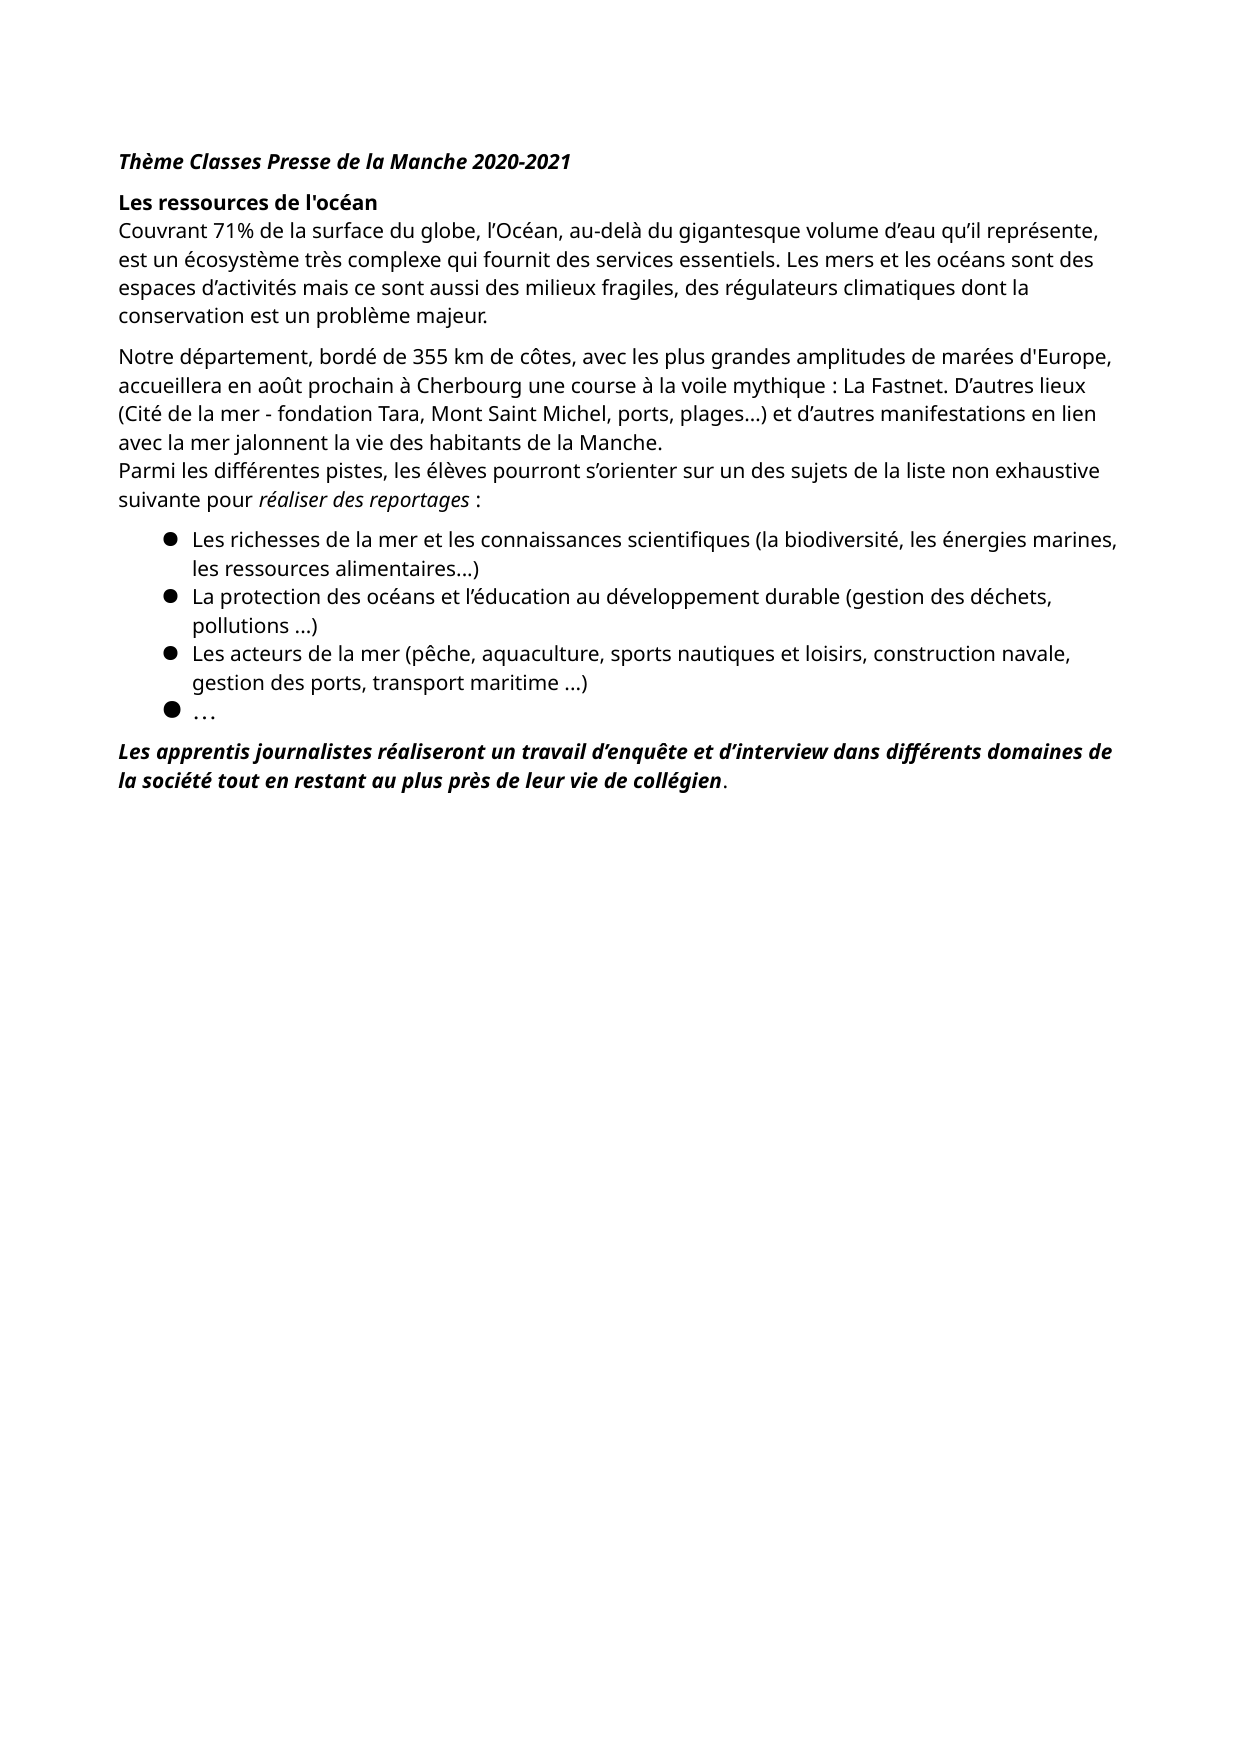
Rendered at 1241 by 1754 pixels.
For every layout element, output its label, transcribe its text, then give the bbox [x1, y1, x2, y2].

text Parmi les différentes pistes, les élèves pourront s’orienter sur un des sujets de la liste non exhaustive suivante pour réaliser des reportages : [118, 456, 1122, 513]
text Les apprentis journalistes réaliseront un travail d’enquête et d’interview dans différents domaines de la société tout en restant au plus près de leur vie de collégien. [118, 737, 1122, 794]
text Couvrant 71% de la surface du globe, l’Océan, au-delà du gigantesque volume d’eau qu’il représente, est un écosystème très complexe qui fournit des services essentiels. Les mers et les océans sont des espaces d’activités mais ce sont aussi des milieux fragiles, des régulateurs climatiques dont la conservation est un problème majeur. [118, 216, 1122, 330]
list Les richesses de la mer et les connaissances scientifiques (la biodiversité, les énergies marines, les ressources alimentaires...) [162, 526, 1122, 582]
text Les ressources de l'océan [118, 188, 1122, 216]
list La protection des océans et l’éducation au développement durable (gestion des déchets, pollutions ...) [162, 582, 1122, 639]
text Notre département, bordé de 355 km de côtes, avec les plus grandes amplitudes de marées d'Europe, accueillera en août prochain à Cherbourg une course à la voile mythique : La Fastnet. D’autres lieux (Cité de la mer - fondation Tara, Mont Saint Michel, ports, plages…) et d’autres manifestations en lien avec la mer jalonnent la vie des habitants de la Manche. [118, 342, 1122, 456]
text Thème Classes Presse de la Manche 2020-2021 [118, 147, 1122, 175]
list … [162, 696, 1122, 725]
list Les acteurs de la mer (pêche, aquaculture, sports nautiques et loisirs, construction navale, gestion des ports, transport maritime ...) [162, 639, 1122, 696]
